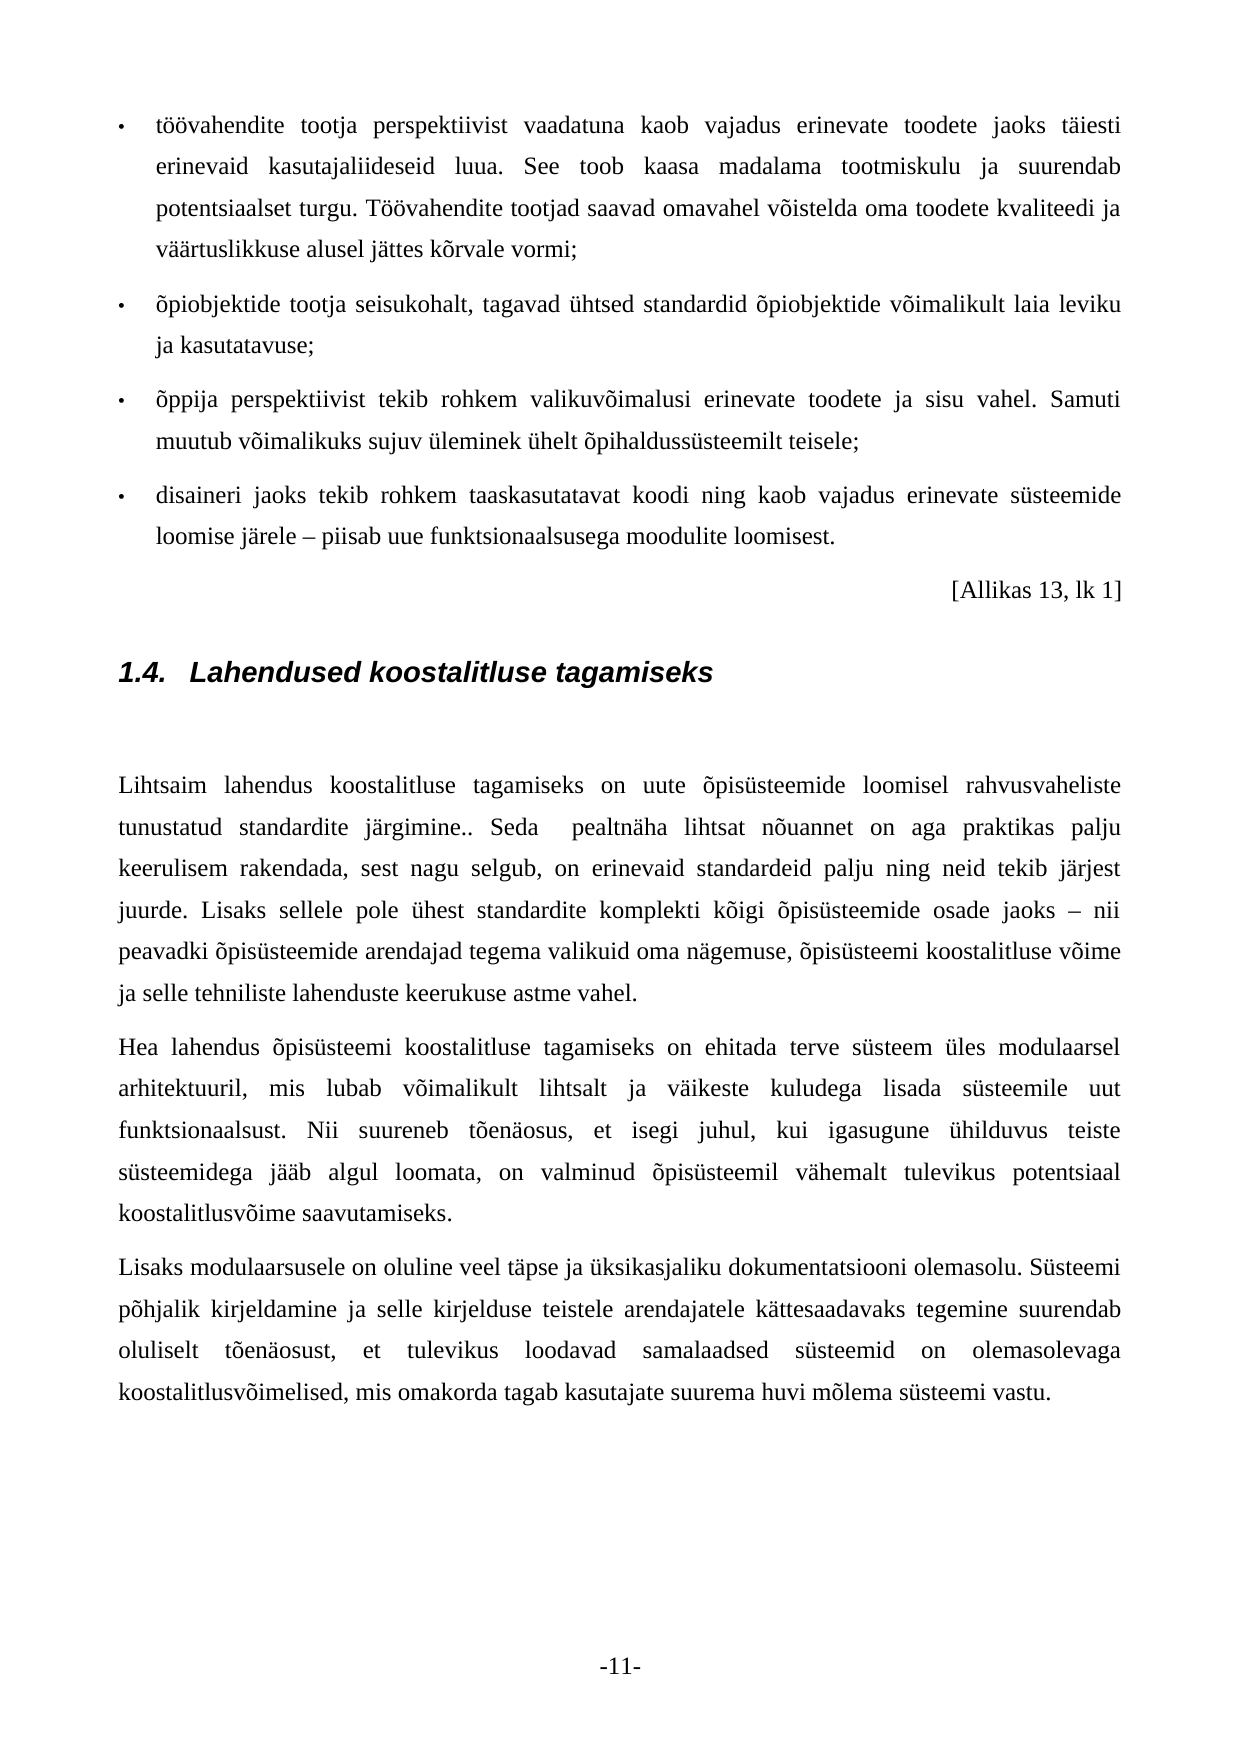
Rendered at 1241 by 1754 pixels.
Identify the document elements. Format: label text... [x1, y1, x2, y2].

text Hea lahendus õpisüsteemi koostalitluse tagamiseks on ehitada terve süsteem üles modulaarsel arhitektuuril, mis lubab võimalikult lihtsalt ja väikeste kuludega lisada süsteemile uut funktsionaalsust. Nii suureneb tõenäosus, et isegi juhul, kui igasugune ühilduvus teiste süsteemidega jääb algul loomata, on valminud õpisüsteemil vähemalt tulevikus potentsiaal koostalitlusvõime saavutamiseks. [118, 1033, 1122, 1227]
list disaineri jaoks tekib rohkem taaskasutatavat koodi ning kaob vajadus erinevate süsteemide loomise järele – piisab uue funktsionaalsusega moodulite loomisest. [118, 481, 1122, 550]
list õpiobjektide tootja seisukohalt, tagavad ühtsed standardid õpiobjektide võimalikult laia leviku ja kasutatavuse; [118, 290, 1122, 359]
subtitle Lahendused koostalitluse tagamiseks [118, 656, 1122, 688]
text Lihtsaim lahendus koostalitluse tagamiseks on uute õpisüsteemide loomisel rahvusvaheliste tunustatud standardite järgimine.. Seda pealtnäha lihtsat nõuannet on aga praktikas palju keerulisem rakendada, sest nagu selgub, on erinevaid standardeid palju ning neid tekib järjest juurde. Lisaks sellele pole ühest standardite komplekti kõigi õpisüsteemide osade jaoks – nii peavadki õpisüsteemide arendajad tegema valikuid oma nägemuse, õpisüsteemi koostalitluse võime ja selle tehniliste lahenduste keerukuse astme vahel. [118, 771, 1122, 1007]
list töövahendite tootja perspektiivist vaadatuna kaob vajadus erinevate toodete jaoks täiesti erinevaid kasutajaliideseid luua. See toob kaasa madalama tootmiskulu ja suurendab potentsiaalset turgu. Töövahendite tootjad saavad omavahel võistelda oma toodete kvaliteedi ja väärtuslikkuse alusel jättes kõrvale vormi; [118, 111, 1122, 263]
text Lisaks modulaarsusele on oluline veel täpse ja üksikasjaliku dokumentatsiooni olemasolu. Süsteemi põhjalik kirjeldamine ja selle kirjelduse teistele arendajatele kättesaadavaks tegemine suurendab oluliselt tõenäosust, et tulevikus loodavad samalaadsed süsteemid on olemasolevaga koostalitlusvõimelised, mis omakorda tagab kasutajate suurema huvi mõlema süsteemi vastu. [118, 1253, 1122, 1406]
list õppija perspektiivist tekib rohkem valikuvõimalusi erinevate toodete ja sisu vahel. Samuti muutub võimalikuks sujuv üleminek ühelt õpihaldussüsteemilt teisele; [118, 385, 1122, 454]
list [Allikas 13, lk 1] [118, 577, 1122, 604]
